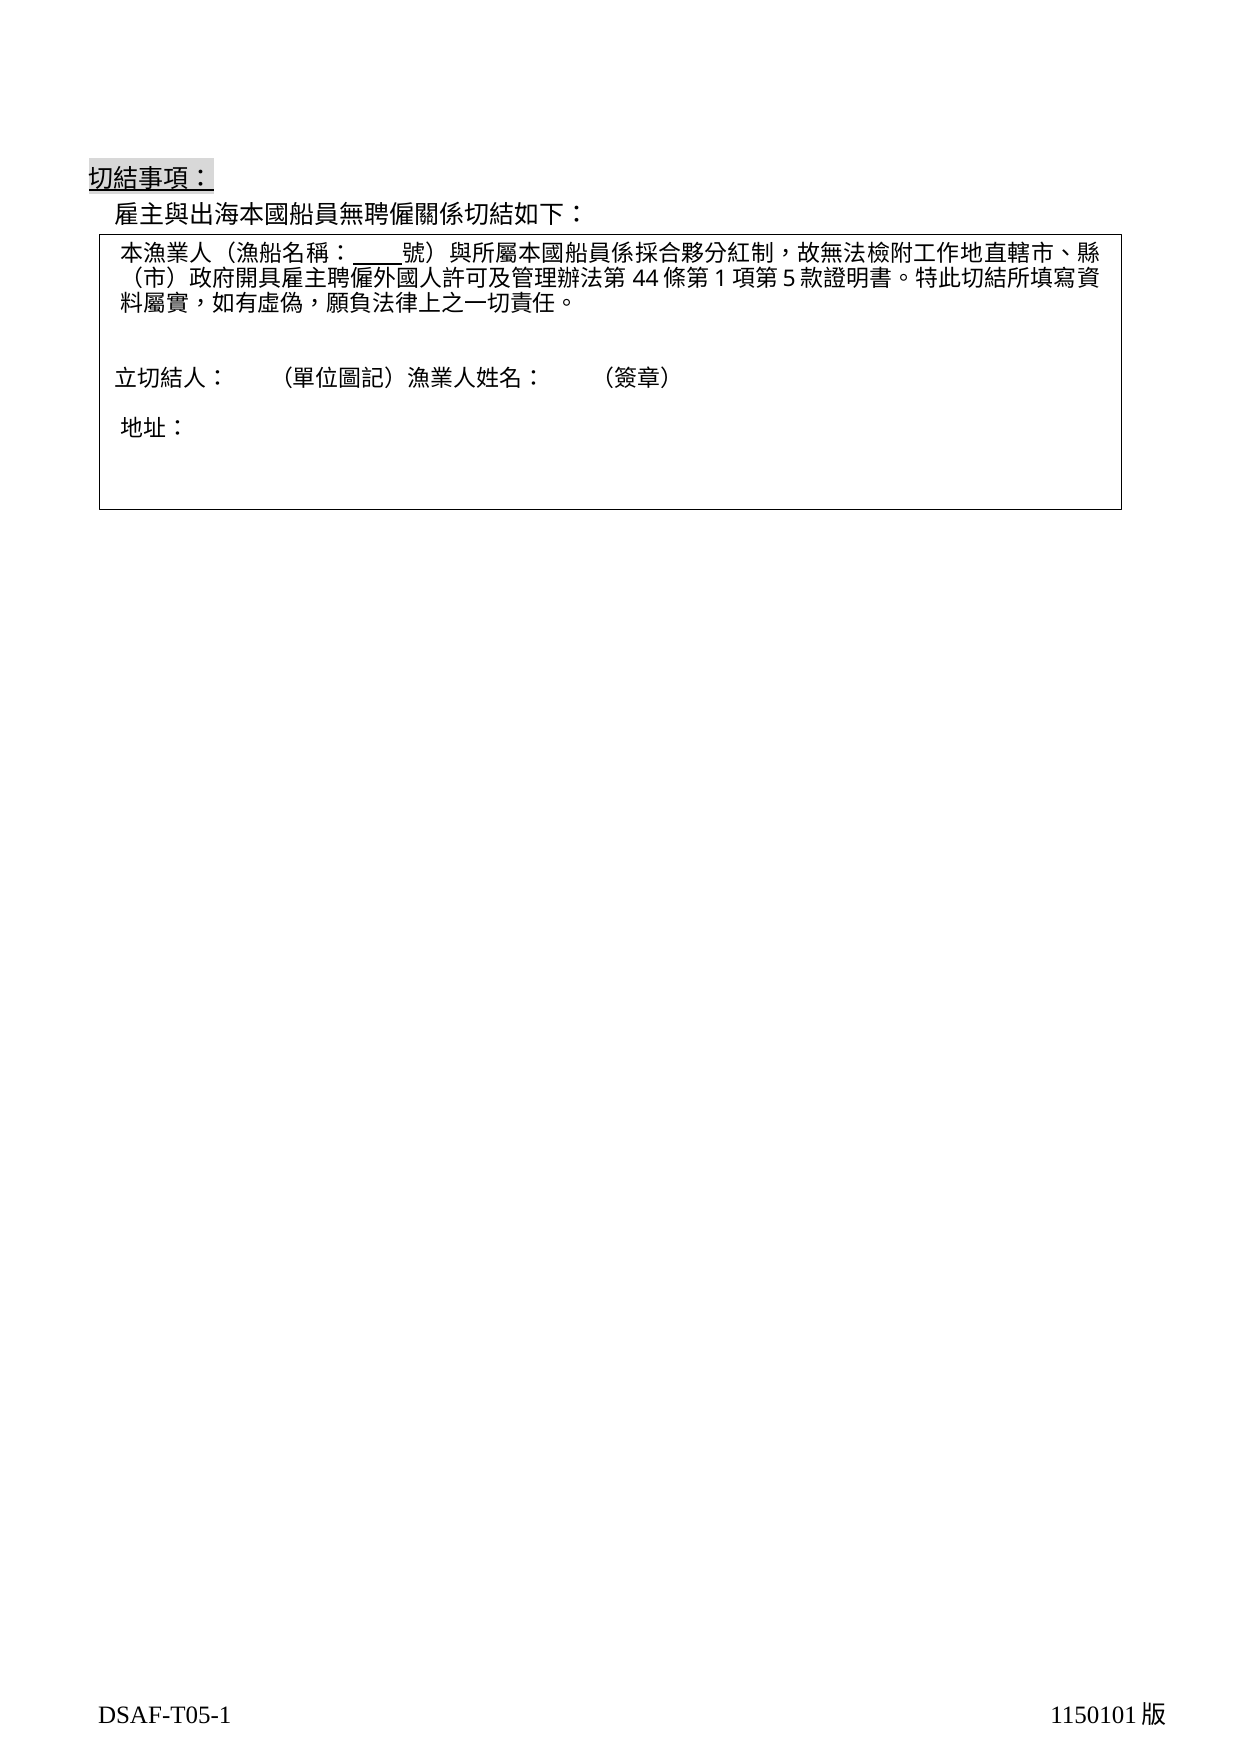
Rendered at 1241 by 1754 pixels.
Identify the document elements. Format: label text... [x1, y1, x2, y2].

text 本漁業人（漁船名稱： 號）與所屬本國船員係採合夥分紅制，故無法檢附工作地直轄市、縣（市）政府開具雇主聘僱外國人許可及管理辦法第44條第1項第5款證明書。特此切結所填寫資料屬實，如有虛偽，願負法律上之一切責任。 [120, 241, 1100, 316]
text 立切結人： （單位圖記）漁業人姓名： （簽章） [114, 366, 1100, 391]
text 雇主與出海本國船員無聘僱關係切結如下： [89, 194, 1161, 231]
text 地址： [120, 416, 1100, 441]
text 切結事項： [89, 158, 1161, 194]
